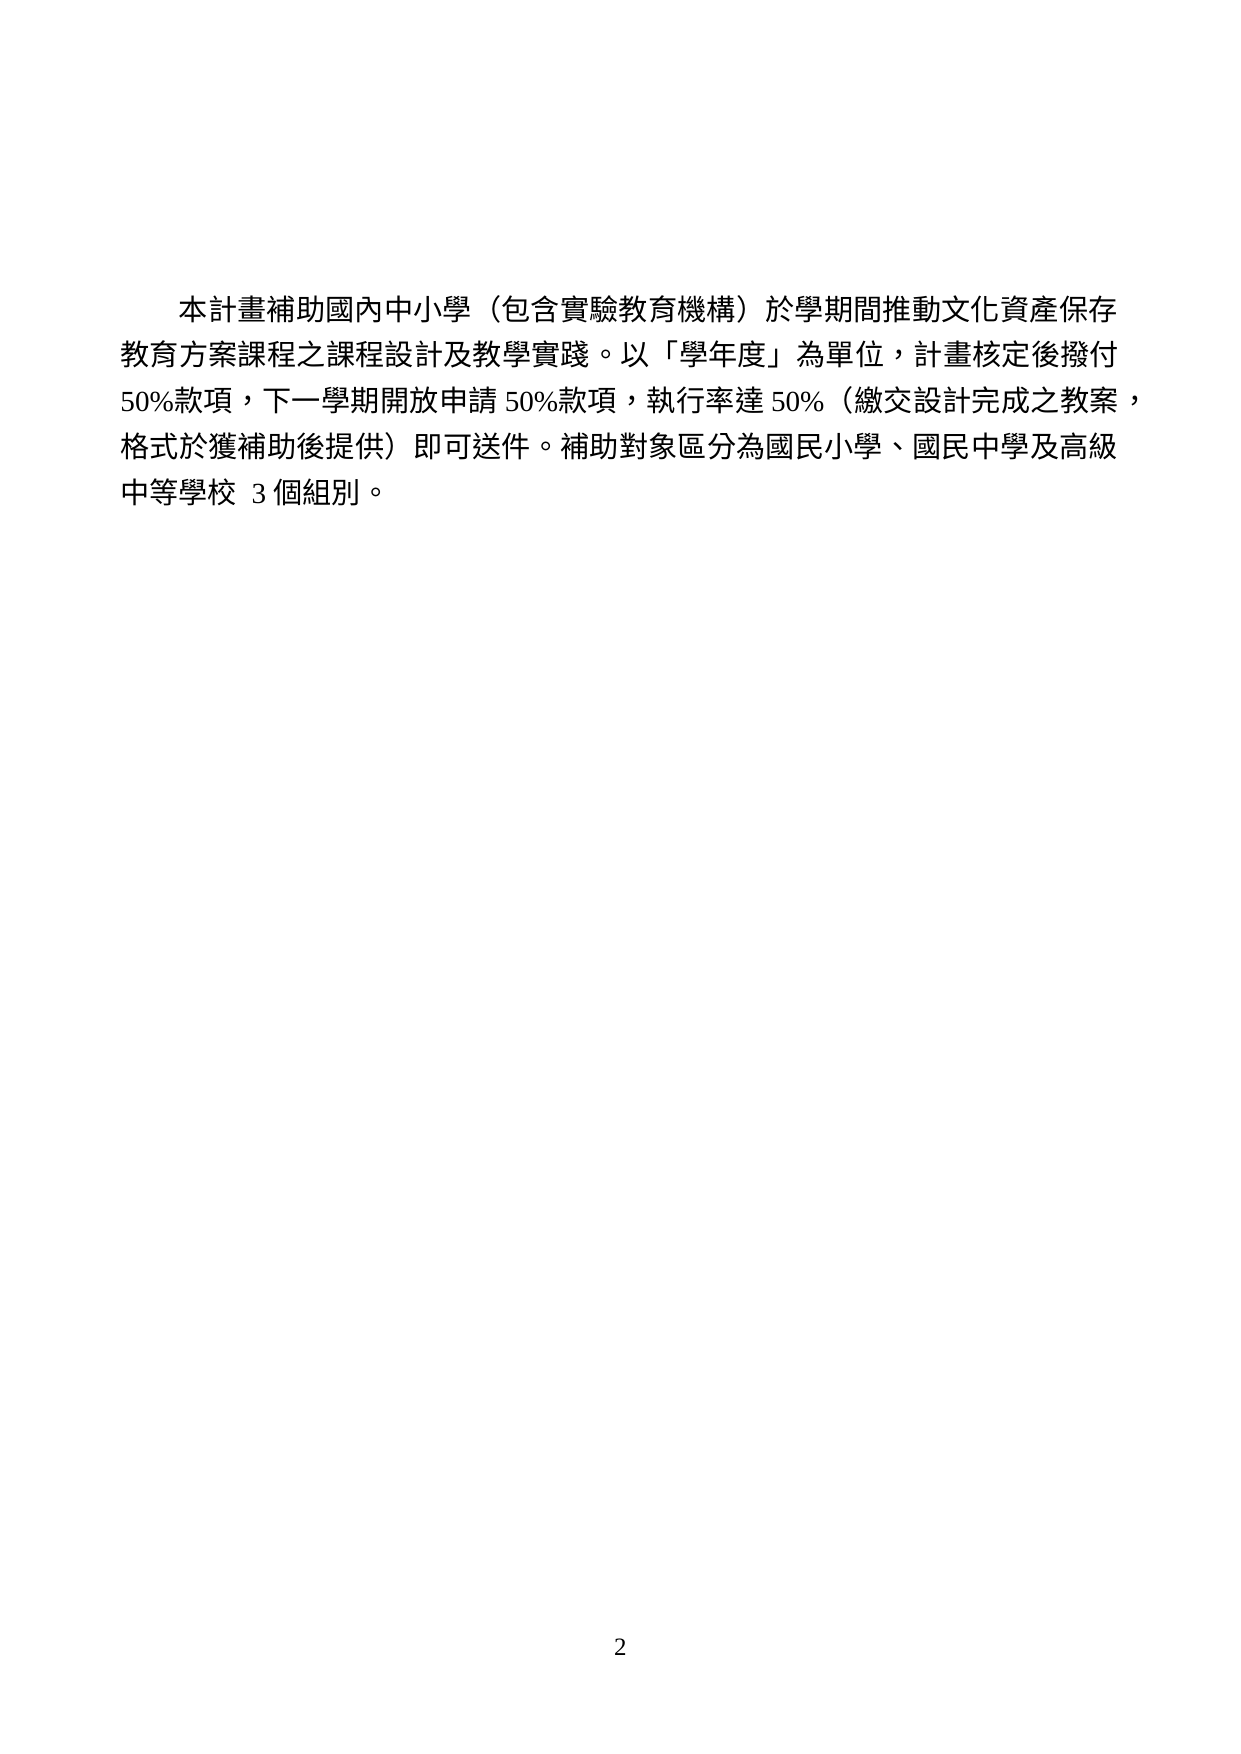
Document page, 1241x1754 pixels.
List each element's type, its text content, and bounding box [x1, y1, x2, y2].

text 本計畫補助國內中小學（包含實驗教育機構）於學期間推動文化資產保存教育方案課程之課程設計及教學實踐。以「學年度」為單位，計畫核定後撥付50%款項，下一學期開放申請50%款項，執行率達50%（繳交設計完成之教案，格式於獲補助後提供）即可送件。補助對象區分為國民小學、國民中學及高級中等學校 3 個組別。 [120, 283, 1120, 512]
